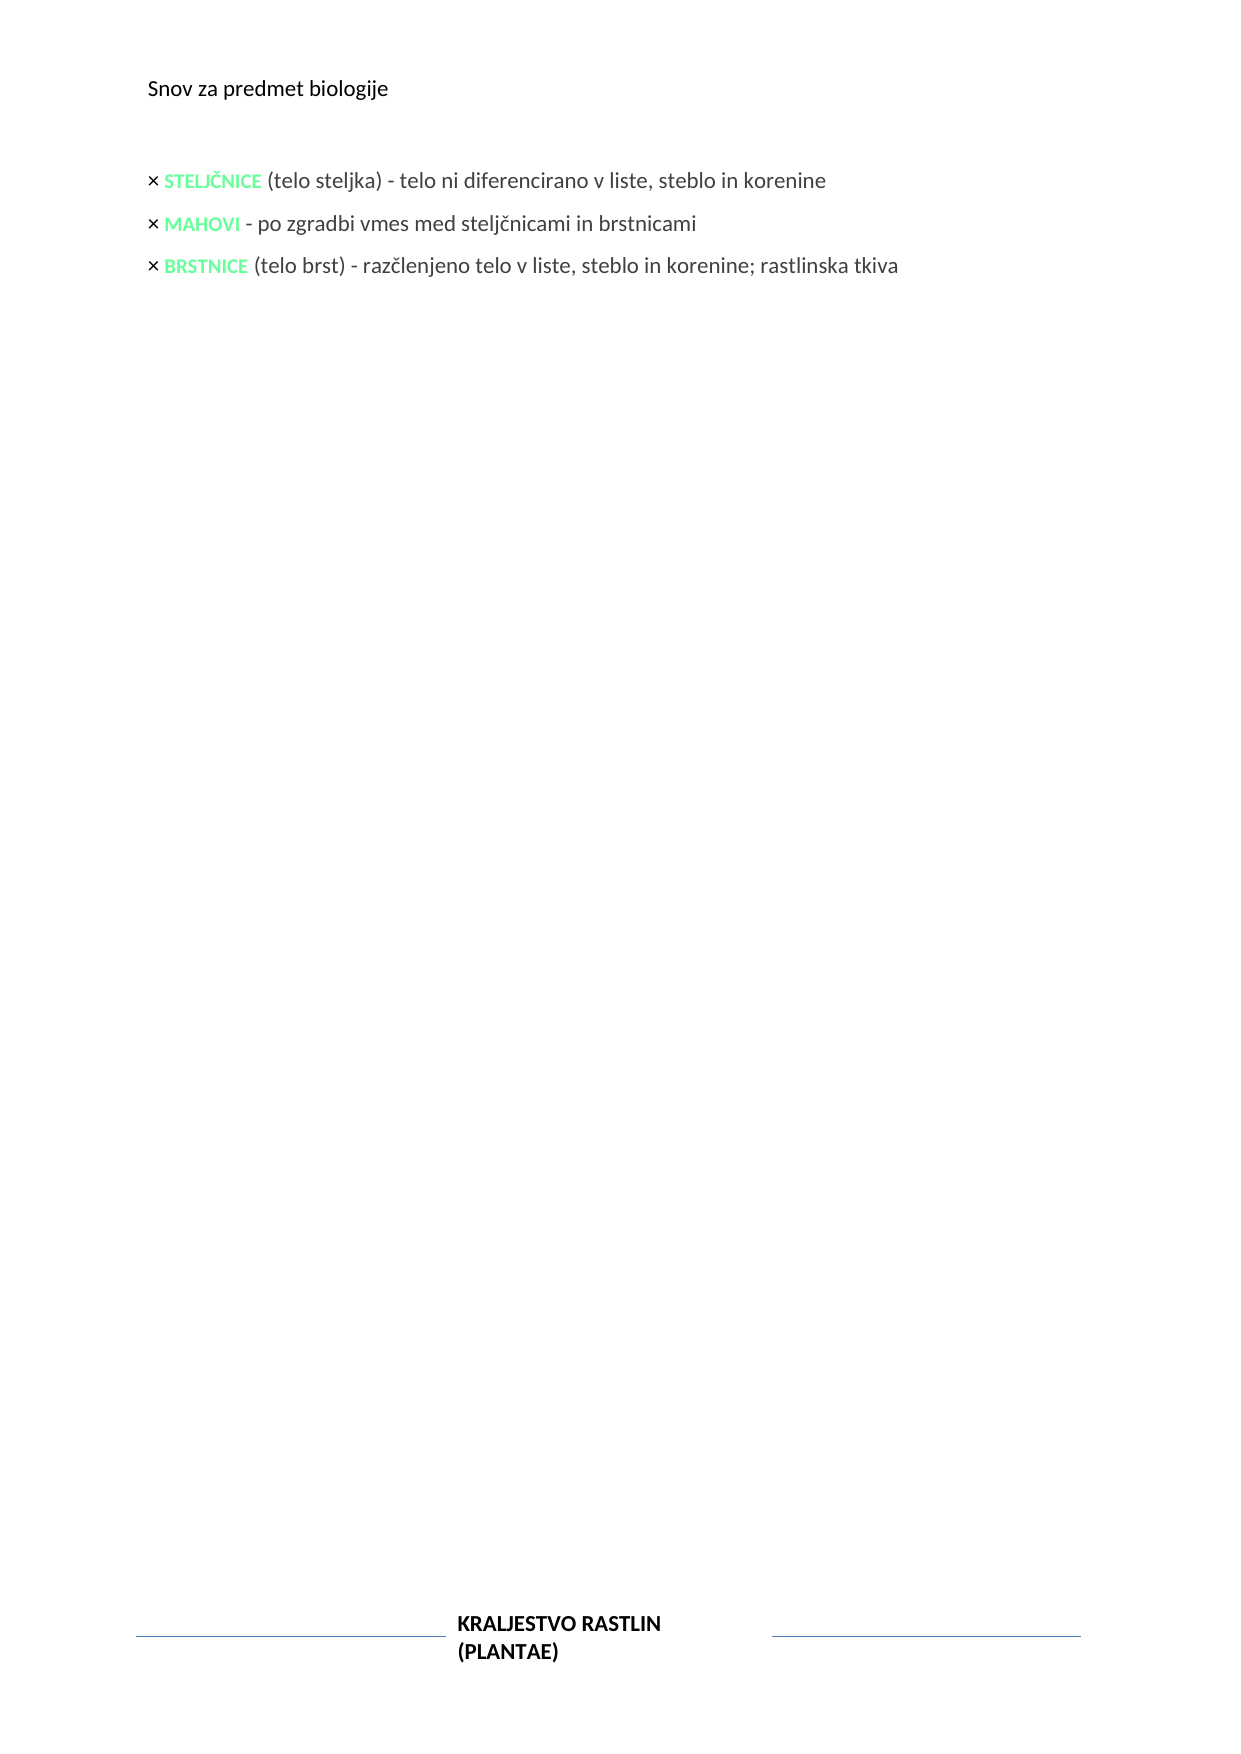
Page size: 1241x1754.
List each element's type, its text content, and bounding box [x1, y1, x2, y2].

text × MAHOVI - po zgradbi vmes med steljčnicami in brstnicami [148, 209, 1093, 237]
text × STELJČNICE (telo steljka) - telo ni diferencirano v liste, steblo in korenine [148, 166, 1093, 194]
text × BRSTNICE (telo brst) - razčlenjeno telo v liste, steblo in korenine; rastlinska tkiva [148, 251, 1093, 279]
